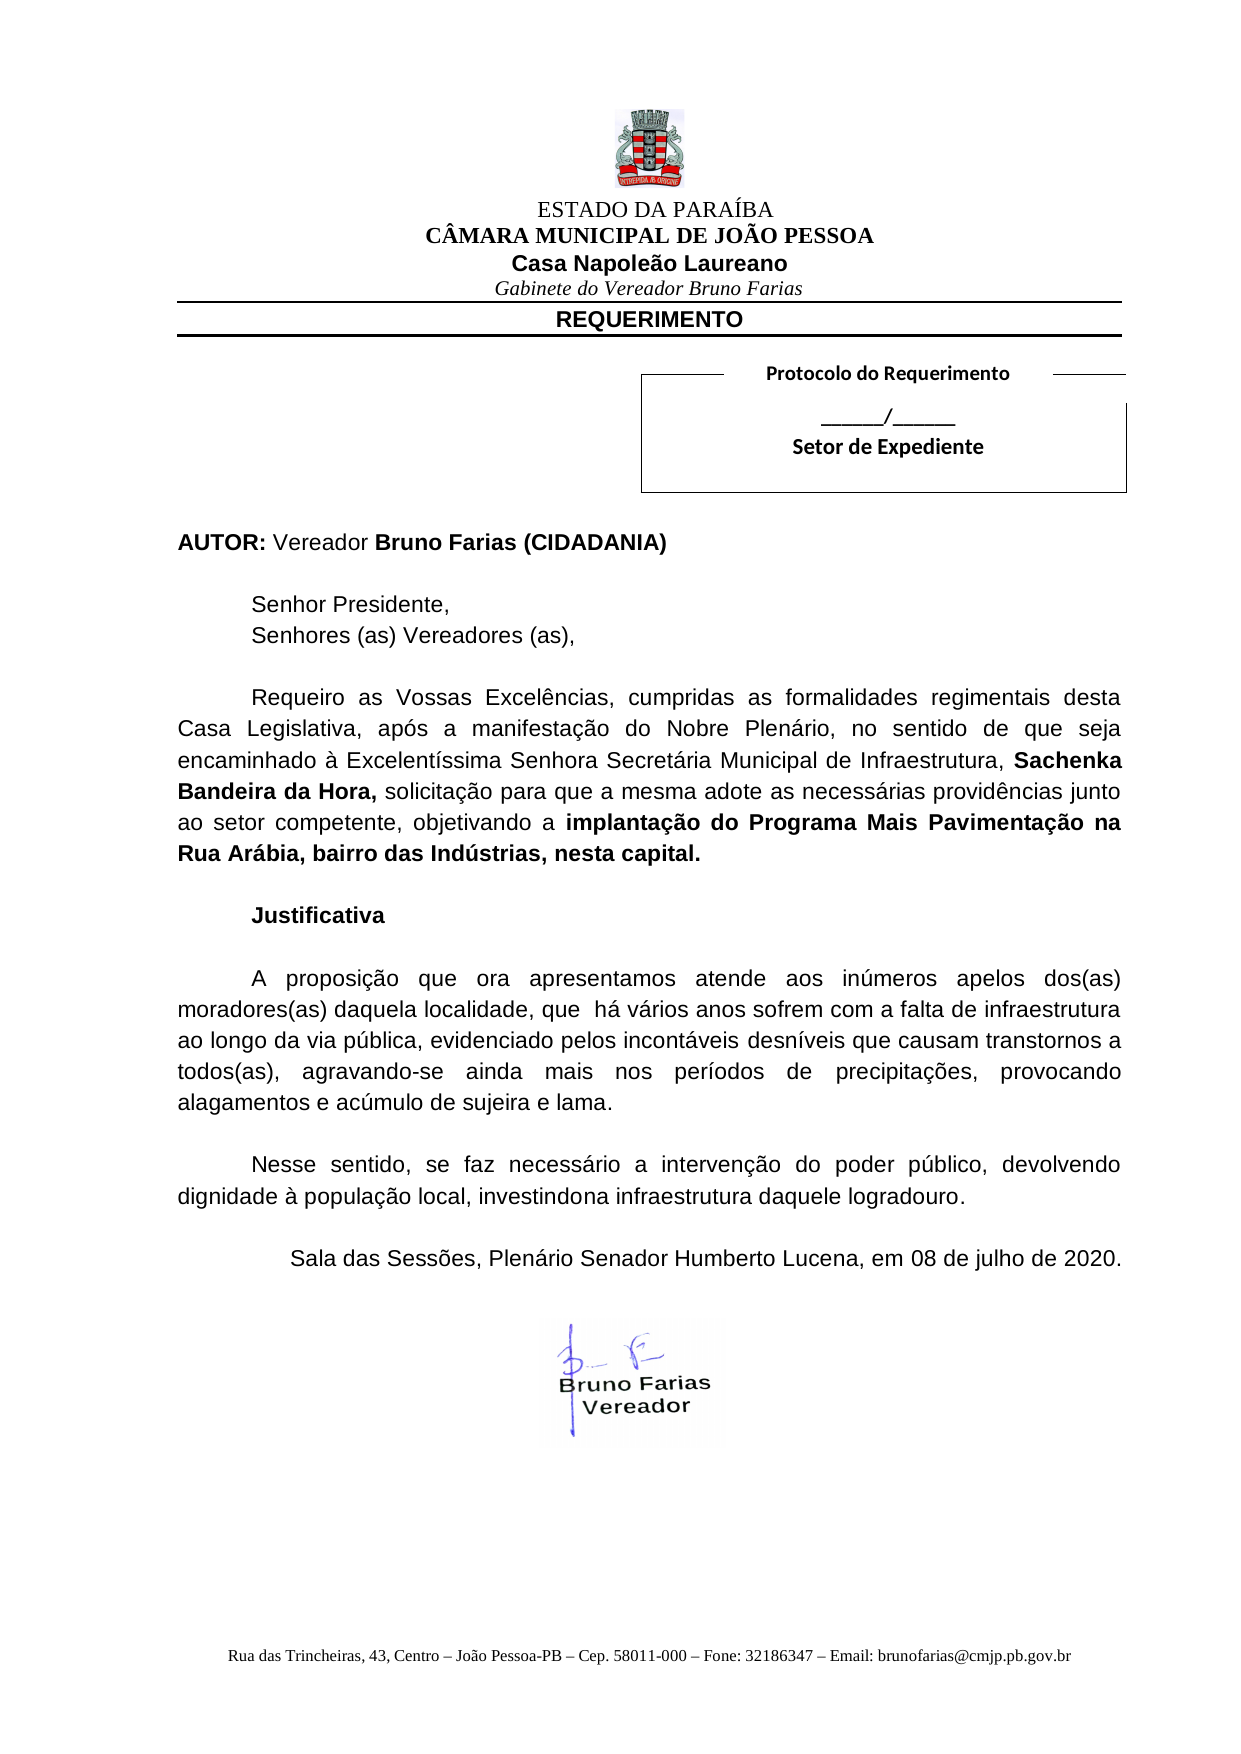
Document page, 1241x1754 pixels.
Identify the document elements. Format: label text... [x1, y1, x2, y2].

table_header [1053, 343, 1127, 374]
picture [538, 1318, 727, 1448]
table_header Protocolo do Requerimento [724, 343, 1053, 403]
text REQUERIMENTO [177, 303, 1122, 334]
table_cell [1053, 403, 1126, 432]
text AUTOR: Vereador Bruno Farias (CIDADANIA) [177, 528, 1122, 555]
table_cell [642, 461, 723, 492]
table_cell [642, 375, 723, 403]
table_cell [1053, 461, 1126, 492]
text Senhores (as) Vereadores (as), [177, 621, 1122, 648]
table_header [641, 343, 723, 374]
text A proposição que ora apresentamos atende aos inúmeros apelos dos(as) moradores(as) daquela localidade, que há vários anos sofrem com a falta de infraestrutura ao longo da via pública, evidenciado pelos incontáveis desníveis que causam transtornos a todos(as), agravando-se ainda mais nos períodos de precipitações, provocando alagamentos e acúmulo de sujeira e lama. [177, 964, 1122, 1116]
text Requeiro as Vossas Excelências, cumpridas as formalidades regimentais desta Casa Legislativa, após a manifestação do Nobre Plenário, no sentido de que seja encaminhado à Excelentíssima Senhora Secretária Municipal de Infraestrutura, Sachenka Bandeira da Hora, solicitação para que a mesma adote as necessárias providências junto ao setor competente, objetivando a implantação do Programa Mais Pavimentação na Rua Arábia, bairro das Indústrias, nesta capital. [177, 684, 1122, 866]
table_cell [1053, 374, 1127, 403]
table_cell [642, 432, 723, 461]
text Justificativa [177, 902, 1122, 929]
text Sala das Sessões, Plenário Senador Humberto Lucena, em 08 de julho de 2020. [177, 1244, 1122, 1271]
table_cell Setor de Expediente [724, 432, 1053, 461]
text Nesse sentido, se faz necessário a intervenção do poder público, devolvendo dignidade à população local, investindona infraestrutura daquele logradouro. [177, 1151, 1122, 1209]
table_cell [642, 403, 723, 432]
table_cell [724, 461, 1053, 492]
table_cell [1053, 432, 1126, 461]
table_cell ______/______ [724, 403, 1053, 432]
text Senhor Presidente, [177, 590, 1122, 617]
